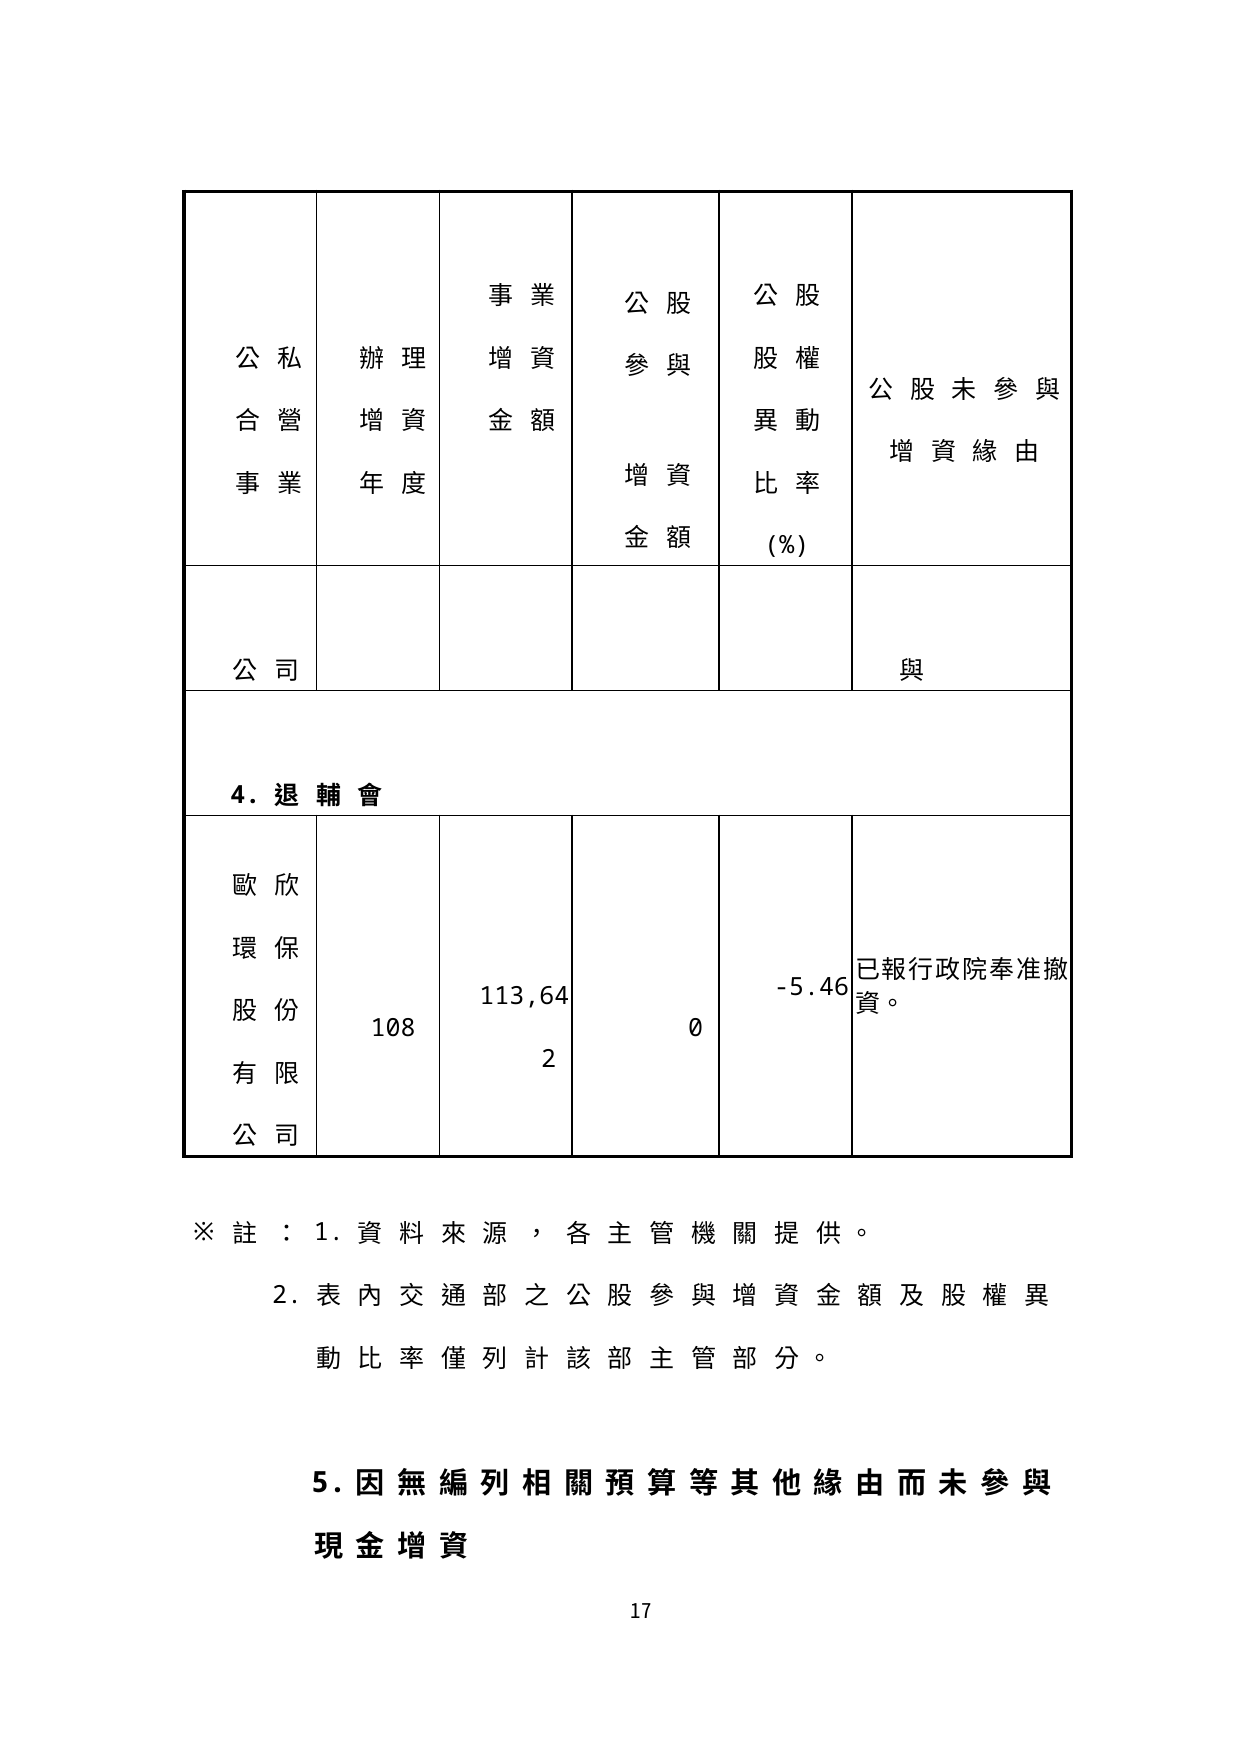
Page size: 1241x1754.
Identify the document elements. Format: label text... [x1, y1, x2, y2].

table_cell 已報行政院奉准撤資。 [853, 816, 1070, 1155]
table_header 辦理增資年度 [317, 193, 439, 564]
table_cell 歐欣環保股份有限公司 [186, 816, 316, 1155]
table_cell [573, 566, 718, 689]
table_cell 公司 [186, 566, 316, 689]
table_header 事業增資 金額 [440, 193, 571, 564]
table_cell [317, 566, 439, 689]
table_cell [440, 566, 571, 689]
table_header 公股股權異動比率(%) [720, 193, 851, 564]
table_cell 與 [853, 566, 1070, 689]
table_header 公股未參與增資緣由 [853, 193, 1070, 564]
text ※註：1.資料來源，各主管機關提供。 [183, 1189, 1058, 1252]
table_cell 113,642 [440, 816, 571, 1155]
table_cell 108 [317, 816, 439, 1155]
table_header 公股參與 增資金額 [573, 193, 718, 564]
table_cell [720, 566, 851, 689]
table_cell 4.退輔會 [186, 691, 1070, 814]
table_cell -5.46 [720, 816, 851, 1155]
text 5.因無編列相關預算等其他緣由而未參與現金增資 [271, 1439, 1058, 1564]
text 2.表內交通部之公股參與增資金額及股權異動比率僅列計該部主管部分。 [259, 1252, 1058, 1377]
table_cell 0 [573, 816, 718, 1155]
table_header 公私合營事業 [186, 193, 316, 564]
